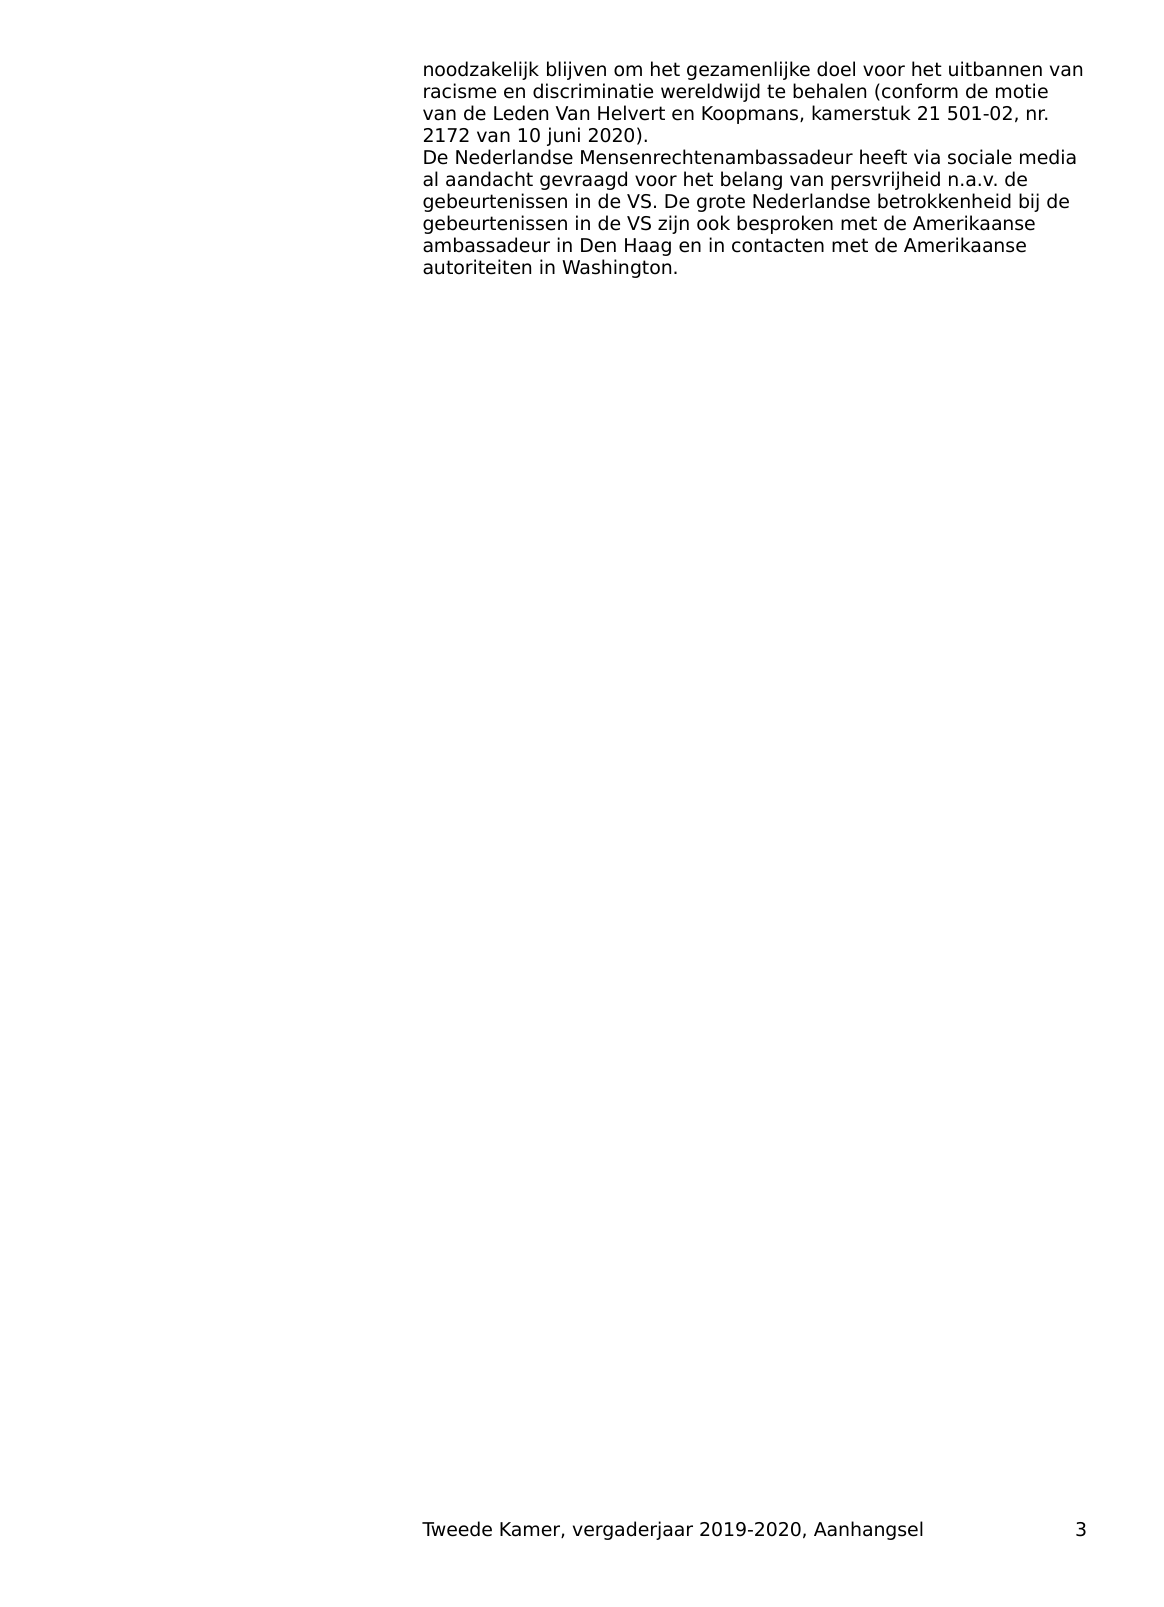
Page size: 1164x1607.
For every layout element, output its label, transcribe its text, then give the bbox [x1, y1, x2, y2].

text noodzakelijk blijven om het gezamenlijke doel voor het uitbannen van racisme en discriminatie wereldwijd te behalen (conform de motie van de Leden Van Helvert en Koopmans, kamerstuk 21 501-02, nr. 2172 van 10 juni 2020). [422, 59, 1087, 147]
text De Nederlandse Mensenrechtenambassadeur heeft via sociale media al aandacht gevraagd voor het belang van persvrijheid n.a.v. de gebeurtenissen in de VS. De grote Nederlandse betrokkenheid bij de gebeurtenissen in de VS zijn ook besproken met de Amerikaanse ambassadeur in Den Haag en in contacten met de Amerikaanse autoriteiten in Washington. [422, 147, 1087, 279]
